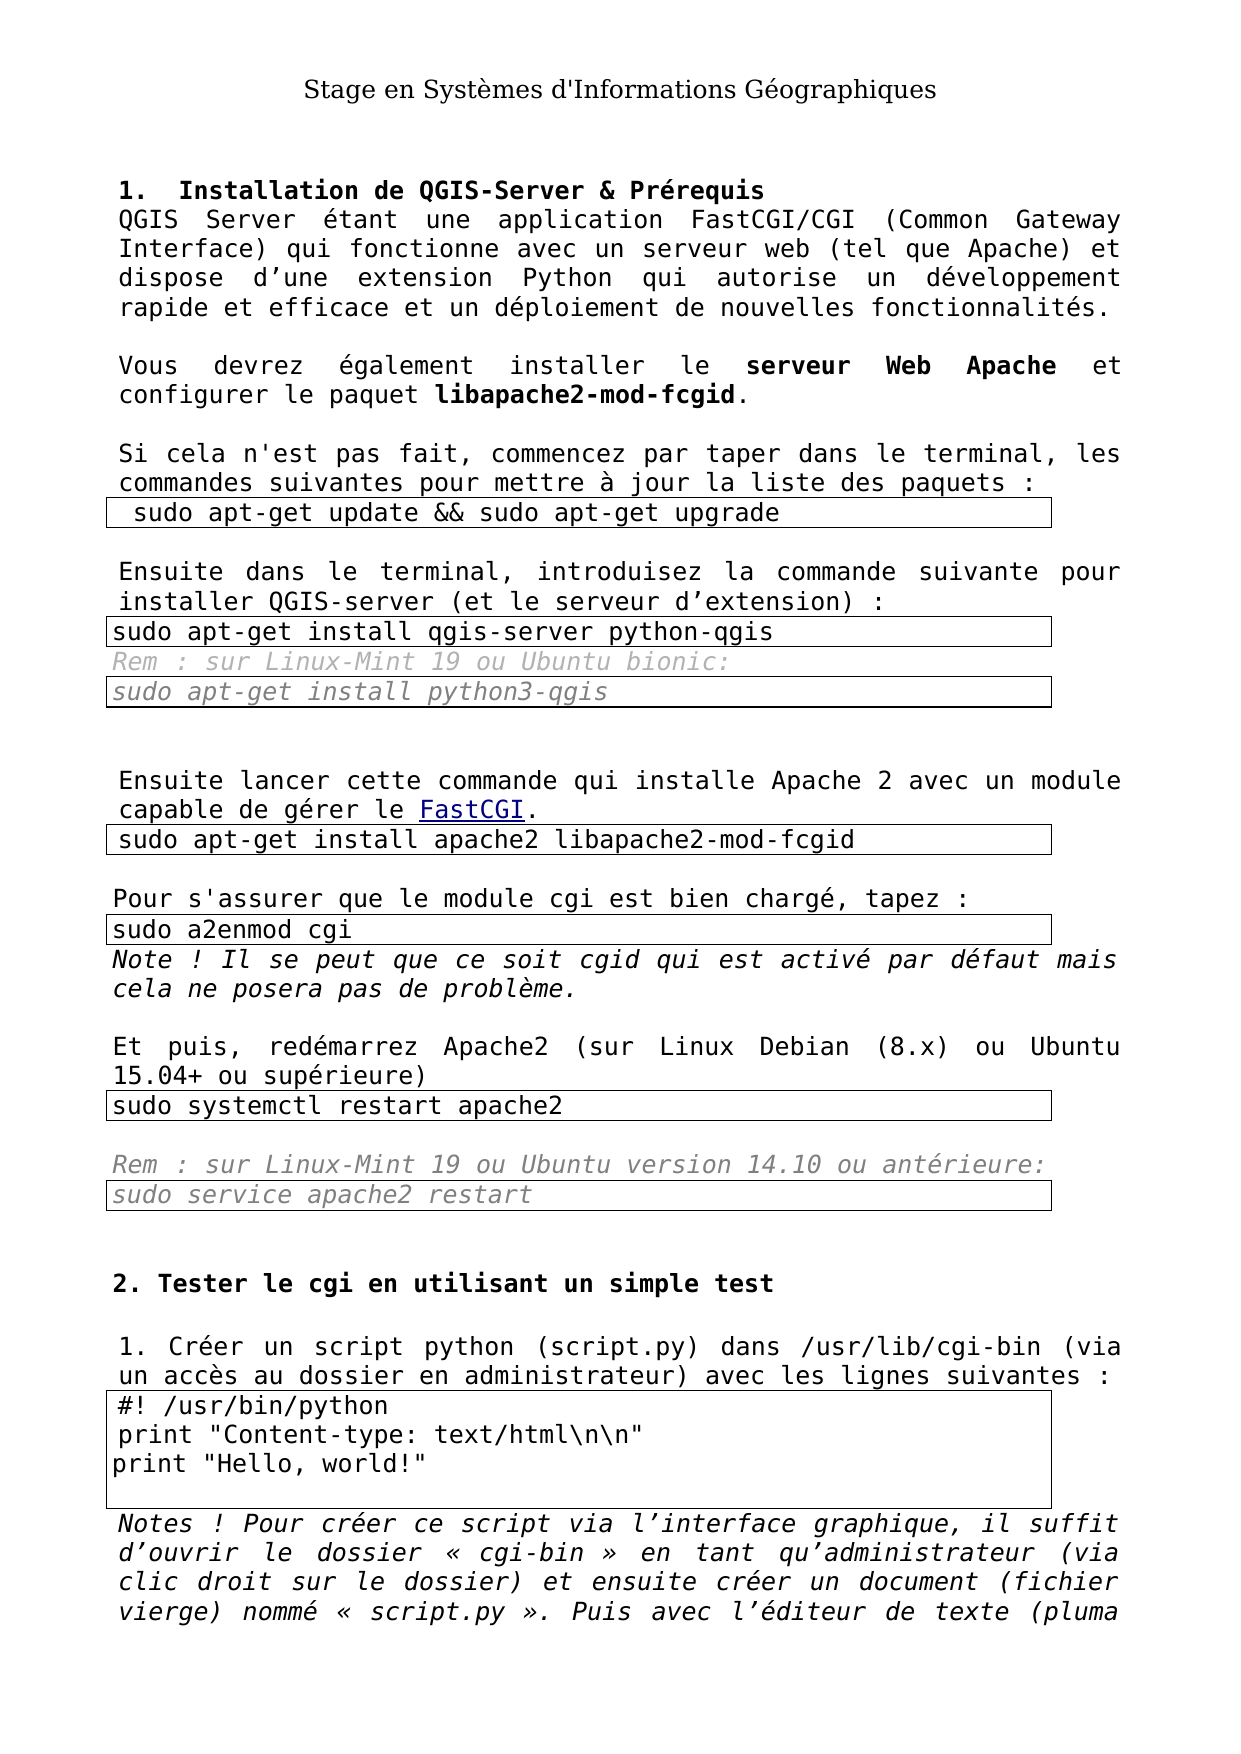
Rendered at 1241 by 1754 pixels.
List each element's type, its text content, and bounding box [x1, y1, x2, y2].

table_header sudo apt-get install python3-qgis [107, 677, 1051, 706]
text Rem : sur Linux-Mint 19 ou Ubuntu version 14.10 ou antérieure: [112, 1150, 1122, 1179]
text Ensuite dans le terminal, introduisez la commande suivante pour installer QGIS-server (et le serveur d’extension) : [118, 557, 1122, 616]
text Ensuite lancer cette commande qui installe Apache 2 avec un module capable de gérer le FastCGI. [118, 766, 1122, 824]
text Pour s'assurer que le module cgi est bien chargé, tapez : [112, 884, 1122, 914]
subtitle 2. Tester le cgi en utilisant un simple test [112, 1269, 1122, 1298]
text 1. Installation de QGIS-Server & Prérequis [118, 176, 1122, 205]
table_header sudo a2enmod cgi [107, 915, 1051, 944]
text QGIS Server étant une application FastCGI/CGI (Common Gateway Interface) qui fonctionne avec un serveur web (tel que Apache) et dispose d’une extension Python qui autorise un développement rapide et efficace et un déploiement de nouvelles fonctionnalités. [118, 205, 1122, 322]
table_header sudo apt-get install qgis-server python-qgis [107, 617, 1051, 646]
table_header sudo apt-get install apache2 libapache2-mod-fcgid [107, 825, 1051, 854]
table_header #! /usr/bin/python print "Content-type: text/html\n\n" print "Hello, world!" [107, 1391, 1051, 1508]
table_header sudo apt-get update && sudo apt-get upgrade [107, 498, 1051, 527]
text Note ! Il se peut que ce soit cgid qui est activé par défaut mais cela ne posera pas de problème. [112, 945, 1122, 1003]
table_header sudo service apache2 restart [107, 1181, 1051, 1210]
table_header sudo systemctl restart apache2 [107, 1091, 1051, 1120]
text Et puis, redémarrez Apache2 (sur Linux Debian (8.x) ou Ubuntu 15.04+ ou supérieure) [112, 1032, 1122, 1090]
text Si cela n'est pas fait, commencez par taper dans le terminal, les commandes suivantes pour mettre à jour la liste des paquets : [118, 439, 1122, 497]
text Vous devrez également installer le serveur Web Apache et configurer le paquet libapache2-mod-fcgid. [118, 351, 1122, 409]
text Rem : sur Linux-Mint 19 ou Ubuntu bionic: [112, 647, 1122, 676]
text 1. Créer un script python (script.py) dans /usr/lib/cgi-bin (via un accès au dossier en administrateur) avec les lignes suivantes : [118, 1332, 1122, 1390]
text Notes ! Pour créer ce script via l’interface graphique, il suffit d’ouvrir le dossier « cgi-bin » en tant qu’administrateur (via clic droit sur le dossier) et ensuite créer un document (fichier vierge) nommé « script.py ». Puis avec l’éditeur de texte (pluma [118, 1509, 1122, 1626]
